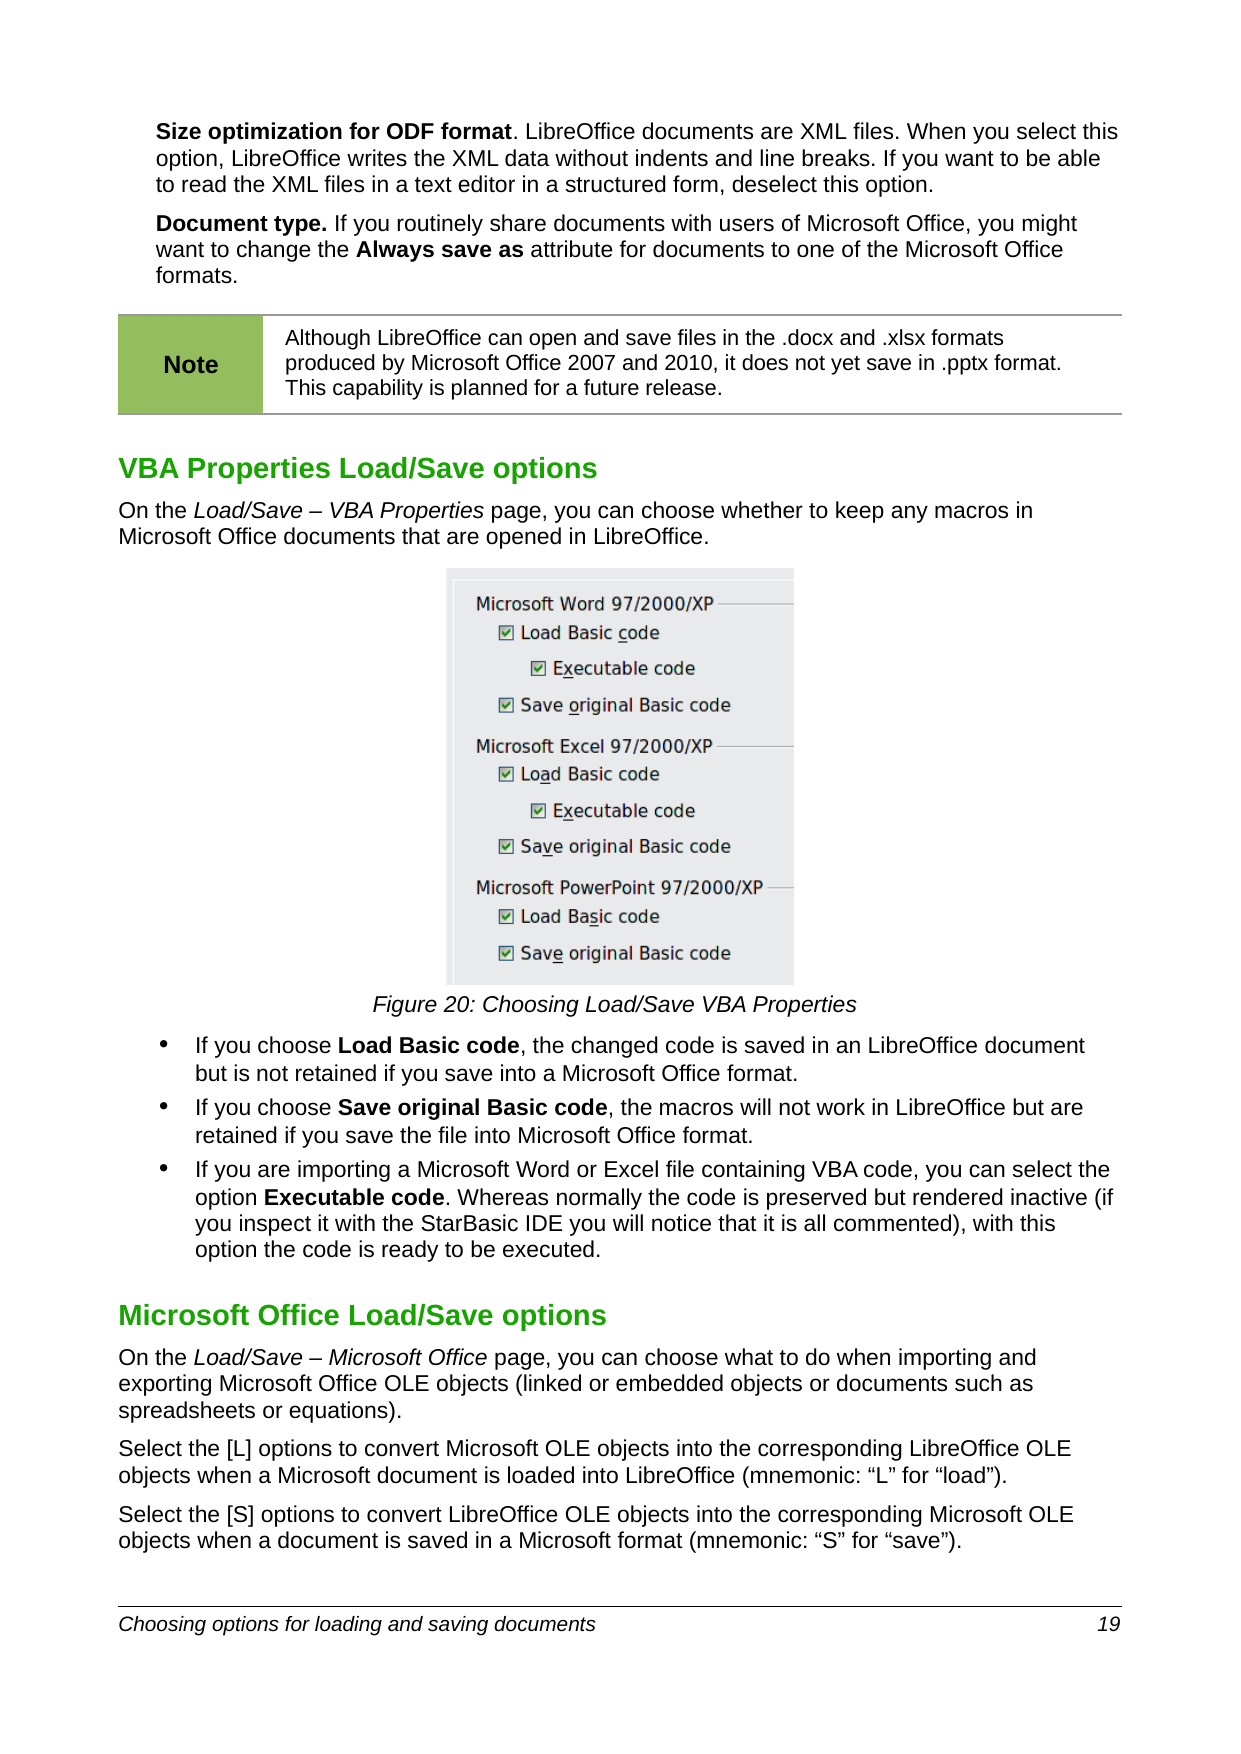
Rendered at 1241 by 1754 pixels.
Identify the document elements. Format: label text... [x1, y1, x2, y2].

text On the Load/Save – Microsoft Office page, you can choose what to do when importing and exporting Microsoft Office OLE objects (linked or embedded objects or documents such as spreadsheets or equations). [118, 1344, 1122, 1423]
list If you are importing a Microsoft Word or Excel file containing VBA code, you can select the option Executable code. Whereas normally the code is preserved but rendered inactive (if you inspect it with the StarBasic IDE you will notice that it is all commented), with this option the code is ready to be executed. [156, 1154, 1122, 1262]
subtitle VBA Properties Load/Save options [118, 451, 1122, 484]
text Document type. If you routinely share documents with users of Microsoft Office, you might want to change the Always save as attribute for documents to one of the Microsoft Office formats. [156, 210, 1122, 289]
text Size optimization for ODF format. LibreOffice documents are XML files. When you select this option, LibreOffice writes the XML data without indents and line breaks. If you want to be able to read the XML files in a text editor in a structured form, deselect this option. [156, 118, 1122, 197]
text Select the [S] options to convert LibreOffice OLE objects into the corresponding Microsoft OLE objects when a document is saved in a Microsoft format (mnemonic: “S” for “save”). [118, 1501, 1122, 1553]
text Figure 3: Choosing Load/Save VBA Properties [372, 991, 868, 1017]
text On the Load/Save – VBA Properties page, you can choose whether to keep any macros in Microsoft Office documents that are opened in LibreOffice. [118, 497, 1122, 549]
table_header Although LibreOffice can open and save files in the .docx and .xlsx formats produced by Microsoft Office 2007 and 2010, it does not yet save in .pptx format. This capability is planned for a future release. [264, 316, 1122, 413]
text Select the [L] options to convert Microsoft OLE objects into the corresponding LibreOffice OLE objects when a Microsoft document is loaded into LibreOffice (mnemonic: “L” for “load”). [118, 1435, 1122, 1488]
picture [446, 568, 794, 985]
list If you choose Load Basic code, the changed code is saved in an LibreOffice document but is not retained if you save into a Microsoft Office format. [156, 1031, 1122, 1086]
table_header Note [118, 316, 263, 413]
list If you choose Save original Basic code, the macros will not work in LibreOffice but are retained if you save the file into Microsoft Office format. [156, 1092, 1122, 1148]
subtitle Microsoft Office Load/Save options [118, 1298, 1122, 1331]
